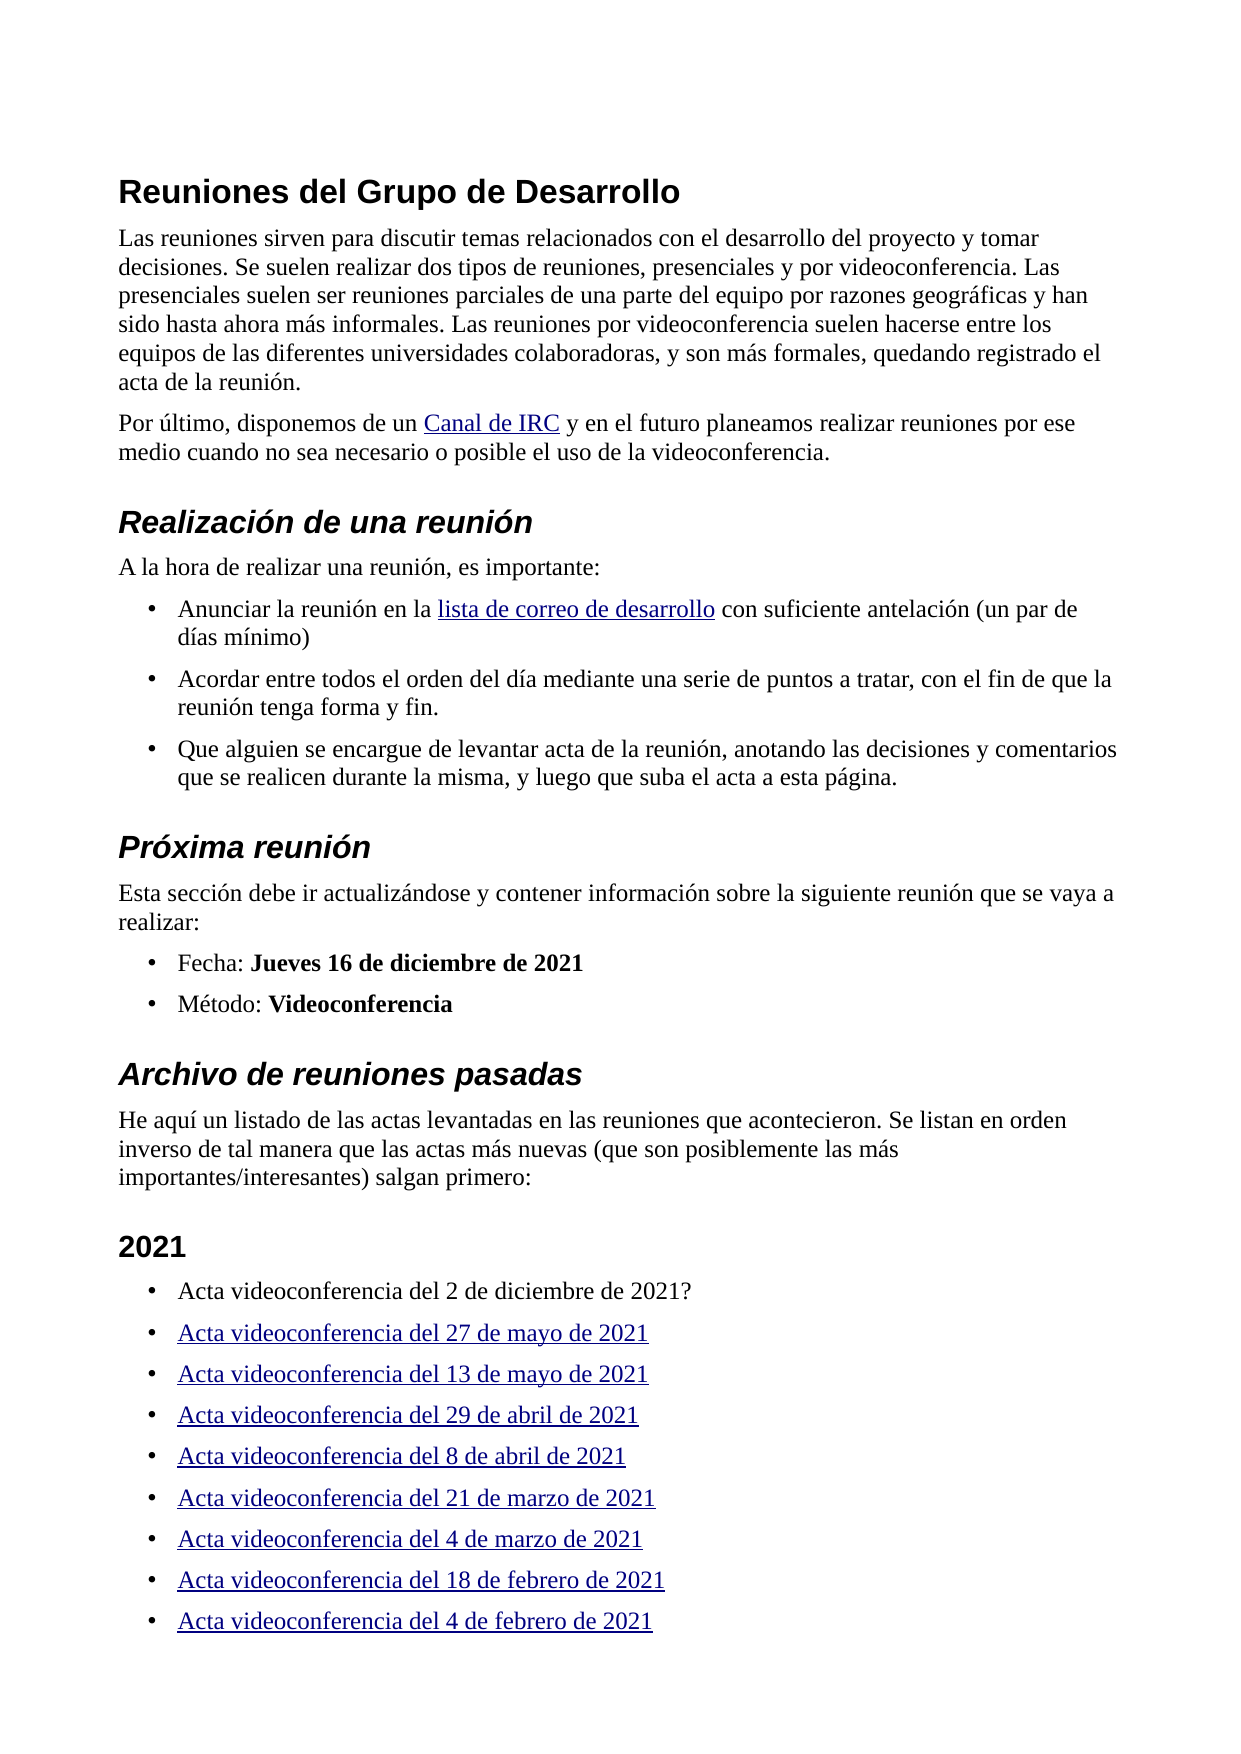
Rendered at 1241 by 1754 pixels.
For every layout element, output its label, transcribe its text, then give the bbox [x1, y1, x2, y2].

list Acta videoconferencia del 21 de marzo de 2021 [148, 1483, 1122, 1511]
text Las reuniones sirven para discutir temas relacionados con el desarrollo del proyecto y tomar decisiones. Se suelen realizar dos tipos de reuniones, presenciales y por videoconferencia. Las presenciales suelen ser reuniones parciales de una parte del equipo por razones geográficas y han sido hasta ahora más informales. Las reuniones por videoconferencia suelen hacerse entre los equipos de las diferentes universidades colaboradoras, y son más formales, quedando registrado el acta de la reunión. [118, 223, 1122, 396]
list Acta videoconferencia del 29 de abril de 2021 [148, 1400, 1122, 1429]
list Acta videoconferencia del 4 de marzo de 2021 [148, 1524, 1122, 1553]
list Anunciar la reunión en la lista de correo de desarrollo con suficiente antelación (un par de días mínimo) [148, 594, 1122, 651]
text He aquí un listado de las actas levantadas en las reuniones que acontecieron. Se listan en orden inverso de tal manera que las actas más nuevas (que son posiblemente las más importantes/interesantes) salgan primero: [118, 1105, 1122, 1191]
subtitle 2021 [118, 1229, 1122, 1264]
text A la hora de realizar una reunión, es importante: [118, 552, 1122, 581]
subtitle Archivo de reuniones pasadas [118, 1056, 1122, 1092]
subtitle Realización de una reunión [118, 503, 1122, 540]
list Acta videoconferencia del 27 de mayo de 2021 [148, 1318, 1122, 1346]
list Acta videoconferencia del 18 de febrero de 2021 [148, 1565, 1122, 1594]
list Acordar entre todos el orden del día mediante una serie de puntos a tratar, con el fin de que la reunión tenga forma y fin. [148, 664, 1122, 721]
text Por último, disponemos de un Canal de IRC y en el futuro planeamos realizar reuniones por ese medio cuando no sea necesario o posible el uso de la videoconferencia. [118, 408, 1122, 466]
subtitle Próxima reunión [118, 829, 1122, 866]
list Acta videoconferencia del 4 de febrero de 2021 [148, 1606, 1122, 1635]
list Fecha: Jueves 16 de diciembre de 2021 [148, 948, 1122, 977]
list Método: Videoconferencia [148, 989, 1122, 1018]
list Que alguien se encargue de levantar acta de la reunión, anotando las decisiones y comentarios que se realicen durante la misma, y luego que suba el acta a esta página. [148, 734, 1122, 791]
list Acta videoconferencia del 13 de mayo de 2021 [148, 1359, 1122, 1388]
text Esta sección debe ir actualizándose y contener información sobre la siguiente reunión que se vaya a realizar: [118, 878, 1122, 936]
subtitle Reuniones del Grupo de Desarrollo [118, 172, 1122, 211]
list Acta videoconferencia del 2 de diciembre de 2021? [148, 1276, 1122, 1305]
list Acta videoconferencia del 8 de abril de 2021 [148, 1441, 1122, 1470]
